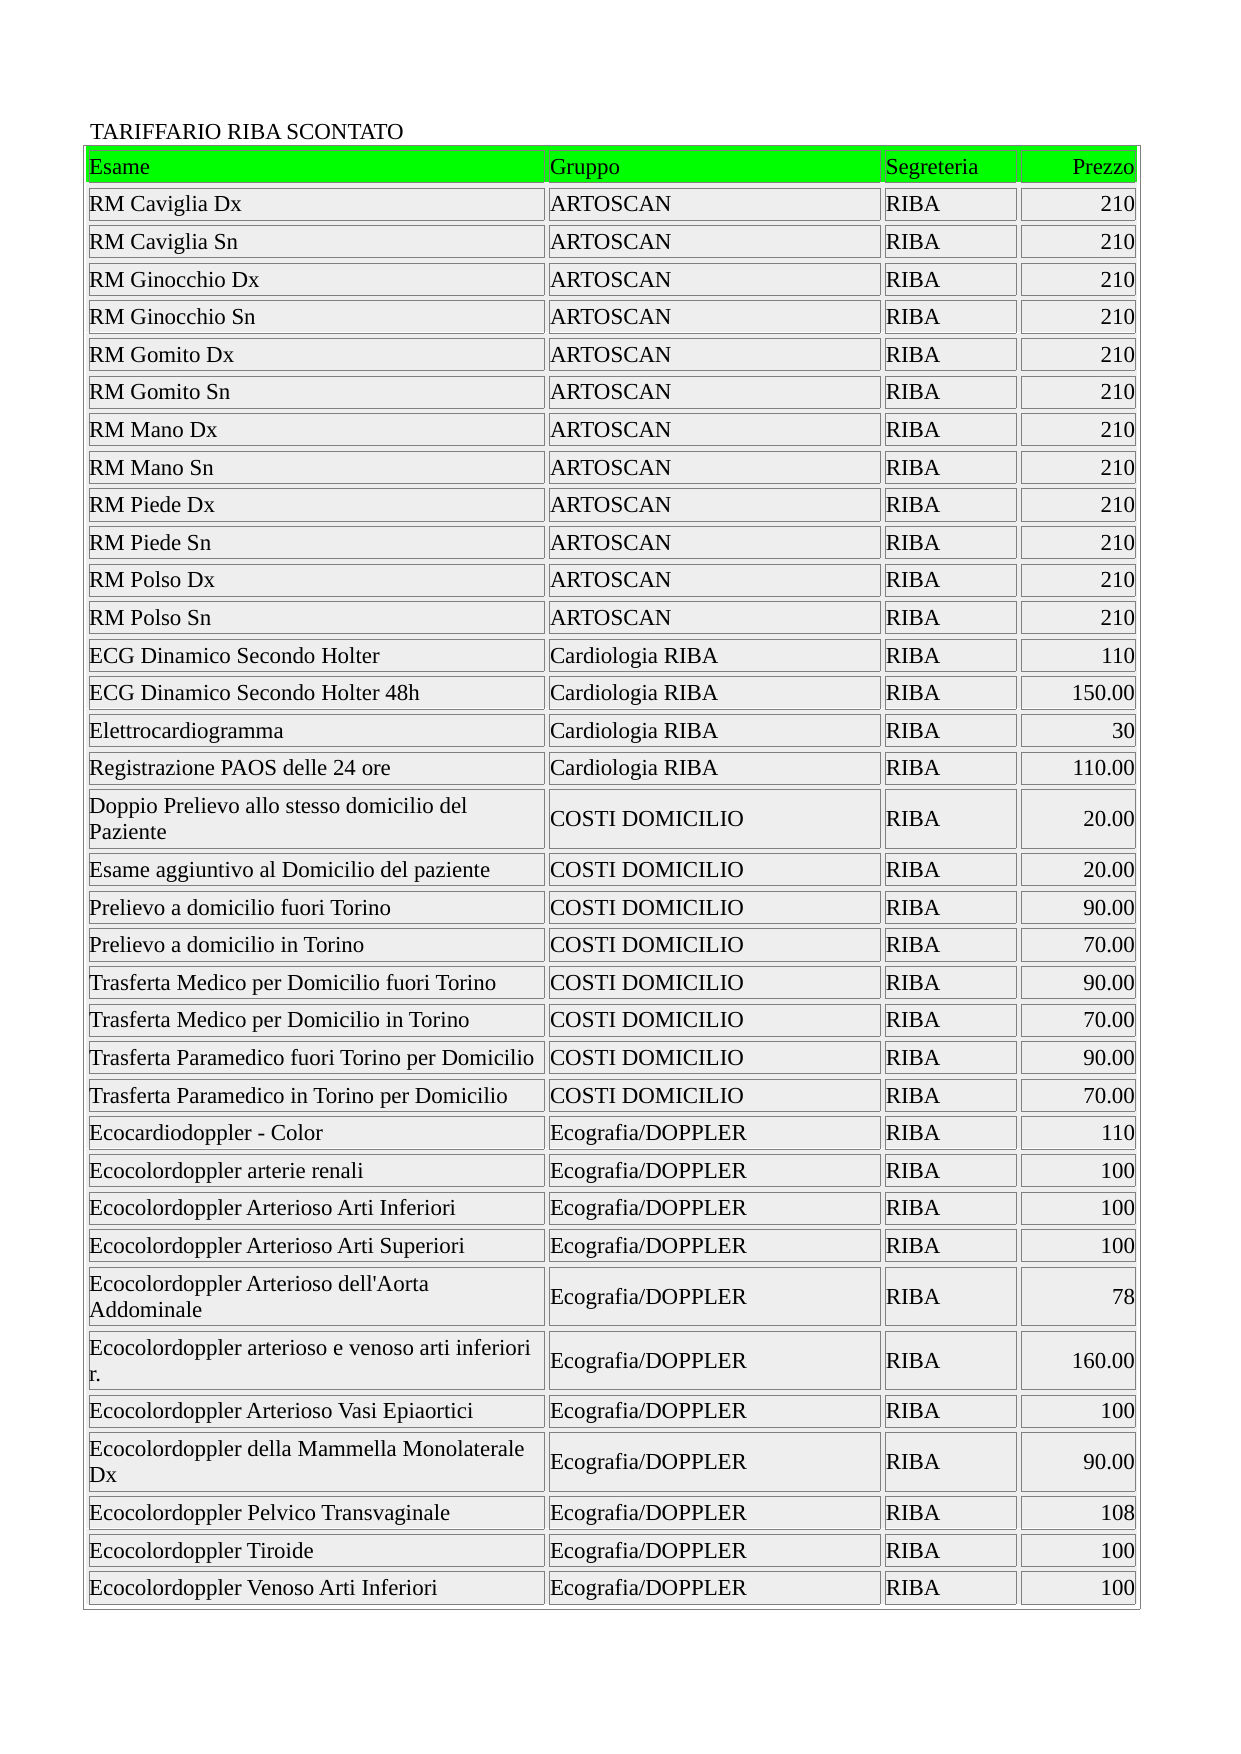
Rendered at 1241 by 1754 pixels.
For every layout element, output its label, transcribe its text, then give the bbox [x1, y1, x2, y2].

table_cell 210 [1019, 333, 1137, 370]
table_header Esame [86, 146, 547, 182]
table_header Segreteria [883, 146, 1019, 182]
table_cell Ecografia/DOPPLER [547, 1566, 883, 1604]
table_cell 110.00 [1019, 746, 1137, 784]
table_cell COSTI DOMICILIO [547, 784, 883, 848]
table_cell RIBA [883, 408, 1019, 445]
table_cell 30 [1019, 709, 1137, 746]
table_cell RIBA [883, 596, 1019, 633]
table_cell RM Caviglia Sn [86, 220, 547, 257]
table_cell RM Gomito Dx [86, 333, 547, 370]
table_cell 70.00 [1019, 998, 1137, 1036]
table_cell Esame aggiuntivo al Domicilio del paziente [86, 848, 547, 885]
table_cell Ecografia/DOPPLER [547, 1389, 883, 1427]
table_cell COSTI DOMICILIO [547, 923, 883, 961]
table_cell ARTOSCAN [547, 408, 883, 445]
table_cell COSTI DOMICILIO [547, 1036, 883, 1073]
table_cell 90.00 [1019, 961, 1137, 998]
table_cell RIBA [883, 885, 1019, 923]
table_cell RM Ginocchio Dx [86, 257, 547, 295]
table_cell Cardiologia RIBA [547, 709, 883, 746]
table_cell RIBA [883, 1491, 1019, 1528]
table_cell Cardiologia RIBA [547, 746, 883, 784]
table_cell Ecocolordoppler arterioso e venoso arti inferiori r. [86, 1325, 547, 1389]
table_cell 20.00 [1019, 784, 1137, 848]
table_cell COSTI DOMICILIO [547, 961, 883, 998]
table_cell Ecocardiodoppler - Color [86, 1111, 547, 1148]
table_cell ARTOSCAN [547, 257, 883, 295]
table_cell COSTI DOMICILIO [547, 885, 883, 923]
table_cell RIBA [883, 784, 1019, 848]
table_cell 100 [1019, 1149, 1137, 1186]
table_cell 90.00 [1019, 885, 1137, 923]
table_cell RIBA [883, 1036, 1019, 1073]
table_cell ARTOSCAN [547, 558, 883, 596]
table_cell RIBA [883, 1261, 1019, 1325]
table_cell Cardiologia RIBA [547, 633, 883, 671]
table_cell 100 [1019, 1566, 1137, 1604]
table_cell ARTOSCAN [547, 483, 883, 521]
table_cell RM Piede Dx [86, 483, 547, 521]
table_cell Ecografia/DOPPLER [547, 1111, 883, 1148]
table_cell ARTOSCAN [547, 370, 883, 408]
table_cell RIBA [883, 1529, 1019, 1566]
table_cell ECG Dinamico Secondo Holter [86, 633, 547, 671]
table_cell RM Caviglia Dx [86, 182, 547, 220]
table_cell RM Mano Dx [86, 408, 547, 445]
table_cell ARTOSCAN [547, 333, 883, 370]
table_cell Ecocolordoppler Arterioso Arti Superiori [86, 1224, 547, 1261]
table_cell RIBA [883, 848, 1019, 885]
table_cell ARTOSCAN [547, 295, 883, 332]
table_cell RM Gomito Sn [86, 370, 547, 408]
table_cell Ecografia/DOPPLER [547, 1261, 883, 1325]
table_cell 78 [1019, 1261, 1137, 1325]
table_cell RM Mano Sn [86, 445, 547, 483]
table_header Prezzo [1019, 146, 1137, 182]
table_cell Ecocolordoppler Arterioso Arti Inferiori [86, 1186, 547, 1224]
table_cell 110 [1019, 1111, 1137, 1148]
table_cell Ecocolordoppler Pelvico Transvaginale [86, 1491, 547, 1528]
table_cell RIBA [883, 220, 1019, 257]
table_cell COSTI DOMICILIO [547, 848, 883, 885]
table_cell RIBA [883, 370, 1019, 408]
table_cell RIBA [883, 1186, 1019, 1224]
table_cell ARTOSCAN [547, 182, 883, 220]
table_cell RIBA [883, 1111, 1019, 1148]
table_cell 160.00 [1019, 1325, 1137, 1389]
table_cell RIBA [883, 1325, 1019, 1389]
table_cell Trasferta Paramedico fuori Torino per Domicilio [86, 1036, 547, 1073]
table_cell RIBA [883, 1389, 1019, 1427]
table_cell 210 [1019, 558, 1137, 596]
table_cell RIBA [883, 445, 1019, 483]
text TARIFFARIO RIBA SCONTATO [90, 118, 1122, 144]
table_cell Ecografia/DOPPLER [547, 1529, 883, 1566]
table_cell COSTI DOMICILIO [547, 998, 883, 1036]
table_cell ARTOSCAN [547, 521, 883, 558]
table_cell Ecocolordoppler arterie renali [86, 1149, 547, 1186]
table_cell 210 [1019, 521, 1137, 558]
table_cell RIBA [883, 295, 1019, 332]
table_cell RIBA [883, 558, 1019, 596]
table_cell Ecocolordoppler Tiroide [86, 1529, 547, 1566]
table_cell ARTOSCAN [547, 596, 883, 633]
table_cell RIBA [883, 257, 1019, 295]
table_cell Elettrocardiogramma [86, 709, 547, 746]
table_cell Ecografia/DOPPLER [547, 1427, 883, 1491]
table_cell RIBA [883, 483, 1019, 521]
table_cell Ecografia/DOPPLER [547, 1149, 883, 1186]
table_cell Doppio Prelievo allo stesso domicilio del Paziente [86, 784, 547, 848]
table_cell Ecocolordoppler della Mammella Monolaterale Dx [86, 1427, 547, 1491]
table_cell Cardiologia RIBA [547, 671, 883, 708]
table_cell 210 [1019, 295, 1137, 332]
table_cell Ecocolordoppler Arterioso dell'Aorta Addominale [86, 1261, 547, 1325]
table_header Gruppo [547, 146, 883, 182]
table_cell ARTOSCAN [547, 445, 883, 483]
table_cell 150.00 [1019, 671, 1137, 708]
table_cell RM Ginocchio Sn [86, 295, 547, 332]
table_cell RIBA [883, 1566, 1019, 1604]
table_cell 210 [1019, 220, 1137, 257]
table_cell RM Polso Sn [86, 596, 547, 633]
table_cell Ecografia/DOPPLER [547, 1224, 883, 1261]
table_cell RIBA [883, 1224, 1019, 1261]
table_cell 20.00 [1019, 848, 1137, 885]
table_cell Ecografia/DOPPLER [547, 1325, 883, 1389]
table_cell RIBA [883, 333, 1019, 370]
table_cell RIBA [883, 671, 1019, 708]
table_cell RIBA [883, 1073, 1019, 1111]
table_cell RIBA [883, 998, 1019, 1036]
table_cell 210 [1019, 408, 1137, 445]
table_cell Trasferta Medico per Domicilio fuori Torino [86, 961, 547, 998]
table_cell RIBA [883, 961, 1019, 998]
table_cell Trasferta Paramedico in Torino per Domicilio [86, 1073, 547, 1111]
table_cell RIBA [883, 709, 1019, 746]
table_cell RM Polso Dx [86, 558, 547, 596]
table_cell COSTI DOMICILIO [547, 1073, 883, 1111]
table_cell RIBA [883, 746, 1019, 784]
table_cell 210 [1019, 483, 1137, 521]
table_cell Prelievo a domicilio in Torino [86, 923, 547, 961]
table_cell 108 [1019, 1491, 1137, 1528]
table_cell RIBA [883, 1427, 1019, 1491]
table_cell RIBA [883, 1149, 1019, 1186]
table_cell 210 [1019, 182, 1137, 220]
table_cell 210 [1019, 596, 1137, 633]
table_cell 100 [1019, 1529, 1137, 1566]
table_cell 100 [1019, 1224, 1137, 1261]
table_cell Prelievo a domicilio fuori Torino [86, 885, 547, 923]
table_cell 90.00 [1019, 1036, 1137, 1073]
table_cell RIBA [883, 182, 1019, 220]
table_cell Ecografia/DOPPLER [547, 1186, 883, 1224]
table_cell 110 [1019, 633, 1137, 671]
table_cell Registrazione PAOS delle 24 ore [86, 746, 547, 784]
table_cell Ecografia/DOPPLER [547, 1491, 883, 1528]
table_cell RIBA [883, 633, 1019, 671]
table_cell ARTOSCAN [547, 220, 883, 257]
table_cell 100 [1019, 1186, 1137, 1224]
table_cell Ecocolordoppler Arterioso Vasi Epiaortici [86, 1389, 547, 1427]
table_cell 210 [1019, 445, 1137, 483]
table_cell 90.00 [1019, 1427, 1137, 1491]
table_cell RIBA [883, 923, 1019, 961]
table_cell 210 [1019, 257, 1137, 295]
table_cell ECG Dinamico Secondo Holter 48h [86, 671, 547, 708]
table_cell 70.00 [1019, 923, 1137, 961]
table_cell Trasferta Medico per Domicilio in Torino [86, 998, 547, 1036]
table_cell 210 [1019, 370, 1137, 408]
table_cell RM Piede Sn [86, 521, 547, 558]
table_cell RIBA [883, 521, 1019, 558]
table_cell 70.00 [1019, 1073, 1137, 1111]
table_cell Ecocolordoppler Venoso Arti Inferiori [86, 1566, 547, 1604]
table_cell 100 [1019, 1389, 1137, 1427]
